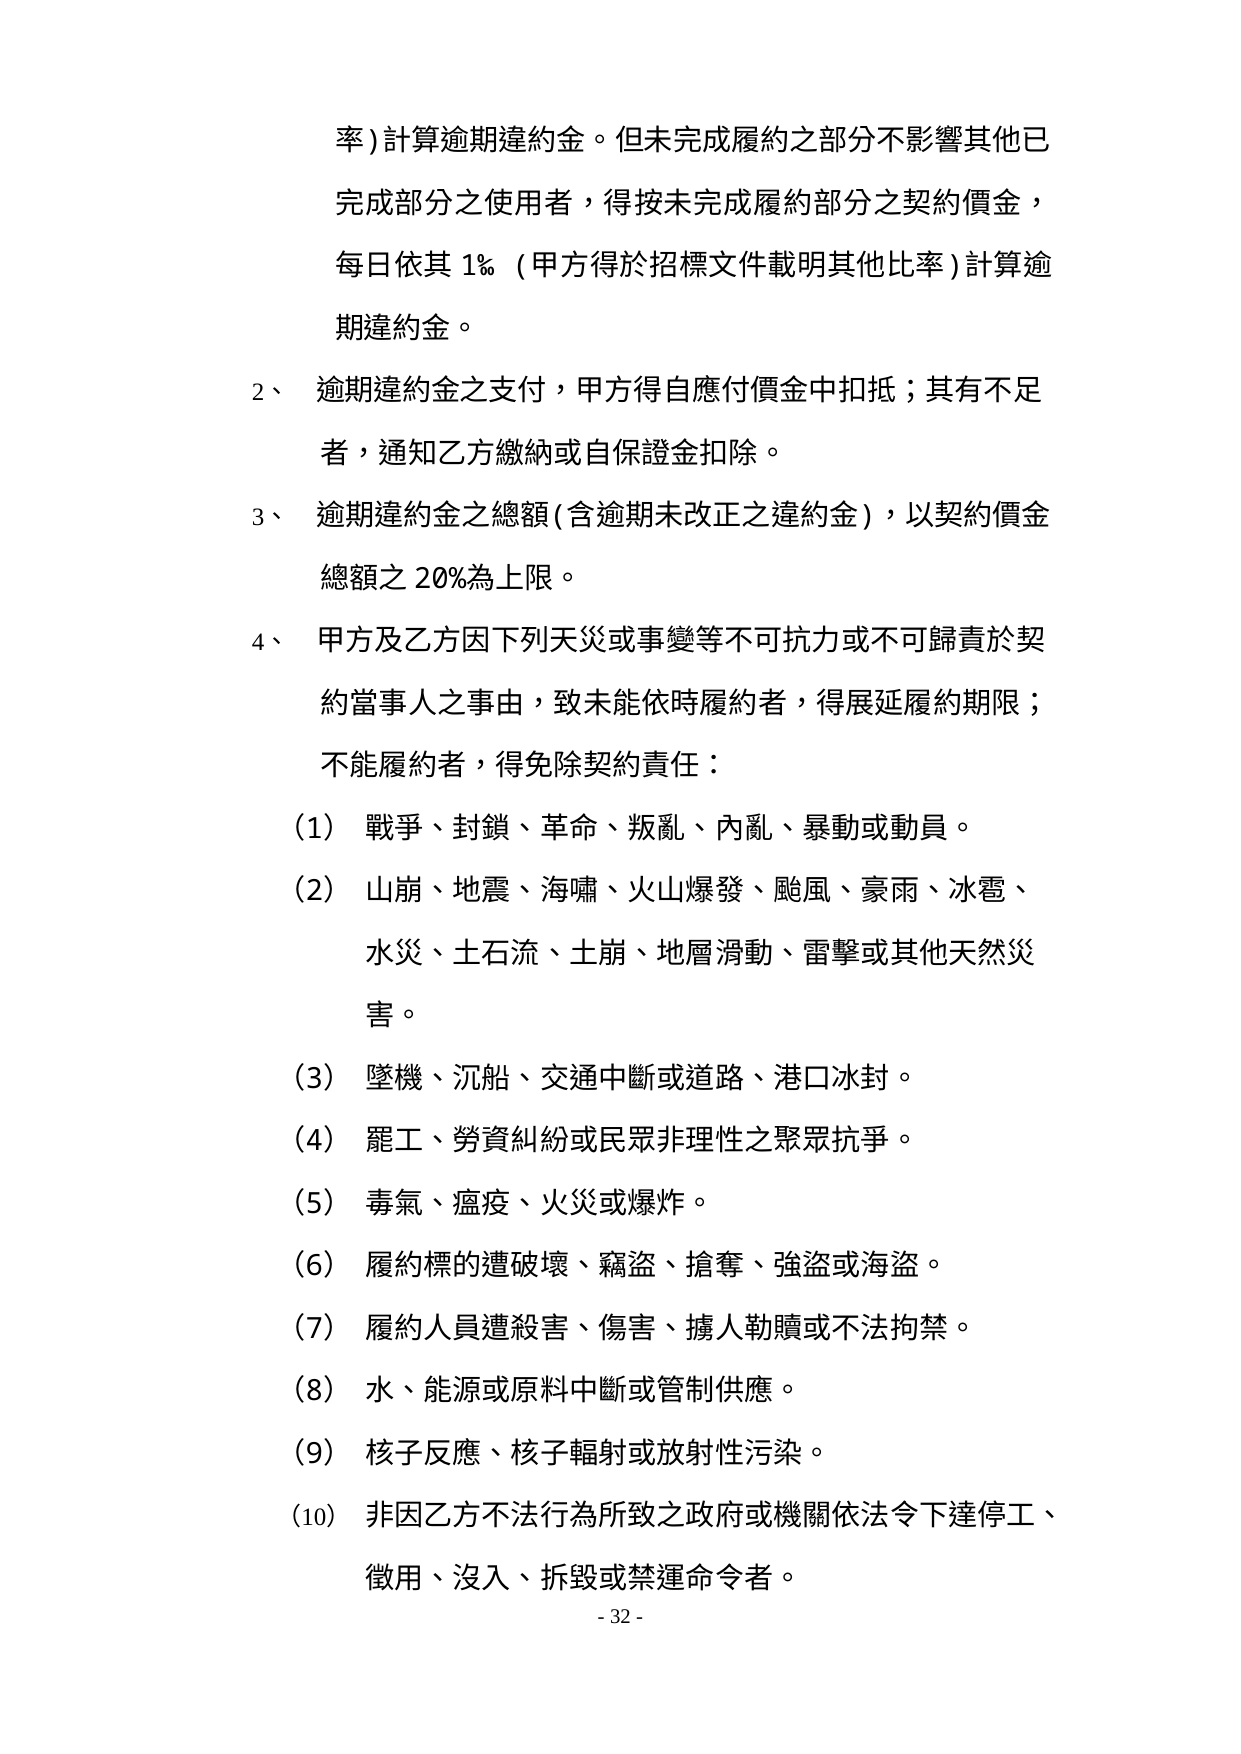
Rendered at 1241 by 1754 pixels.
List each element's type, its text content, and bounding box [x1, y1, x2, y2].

list 甲方及乙方因下列天災或事變等不可抗力或不可歸責於契約當事人之事由，致未能依時履約者，得展延履約期限；不能履約者，得免除契約責任： [252, 596, 1053, 784]
list 山崩、地震、海嘯、火山爆發、颱風、豪雨、冰雹、水災、土石流、土崩、地層滑動、雷擊或其他天然災害。 [276, 846, 1053, 1034]
list 毒氣、瘟疫、火災或爆炸。 [276, 1159, 1053, 1221]
text 率)計算逾期違約金。但未完成履約之部分不影響其他已完成部分之使用者，得按未完成履約部分之契約價金，每日依其1‰ (甲方得於招標文件載明其他比率)計算逾期違約金。 [305, 96, 1053, 346]
list 墜機、沉船、交通中斷或道路、港口冰封。 [276, 1034, 1053, 1096]
list 戰爭、封鎖、革命、叛亂、內亂、暴動或動員。 [276, 784, 1053, 846]
list 履約人員遭殺害、傷害、擄人勒贖或不法拘禁。 [276, 1284, 1053, 1346]
list 罷工、勞資糾紛或民眾非理性之聚眾抗爭。 [276, 1096, 1053, 1159]
list 逾期違約金之總額(含逾期未改正之違約金)，以契約價金總額之20%為上限。 [252, 471, 1053, 596]
list 非因乙方不法行為所致之政府或機關依法令下達停工、徵用、沒入、拆毀或禁運命令者。 [276, 1471, 1053, 1596]
list 逾期違約金之支付，甲方得自應付價金中扣抵；其有不足者，通知乙方繳納或自保證金扣除。 [252, 346, 1053, 471]
list 核子反應、核子輻射或放射性污染。 [276, 1409, 1053, 1471]
list 水、能源或原料中斷或管制供應。 [276, 1346, 1053, 1409]
list 履約標的遭破壞、竊盜、搶奪、強盜或海盜。 [276, 1221, 1053, 1284]
